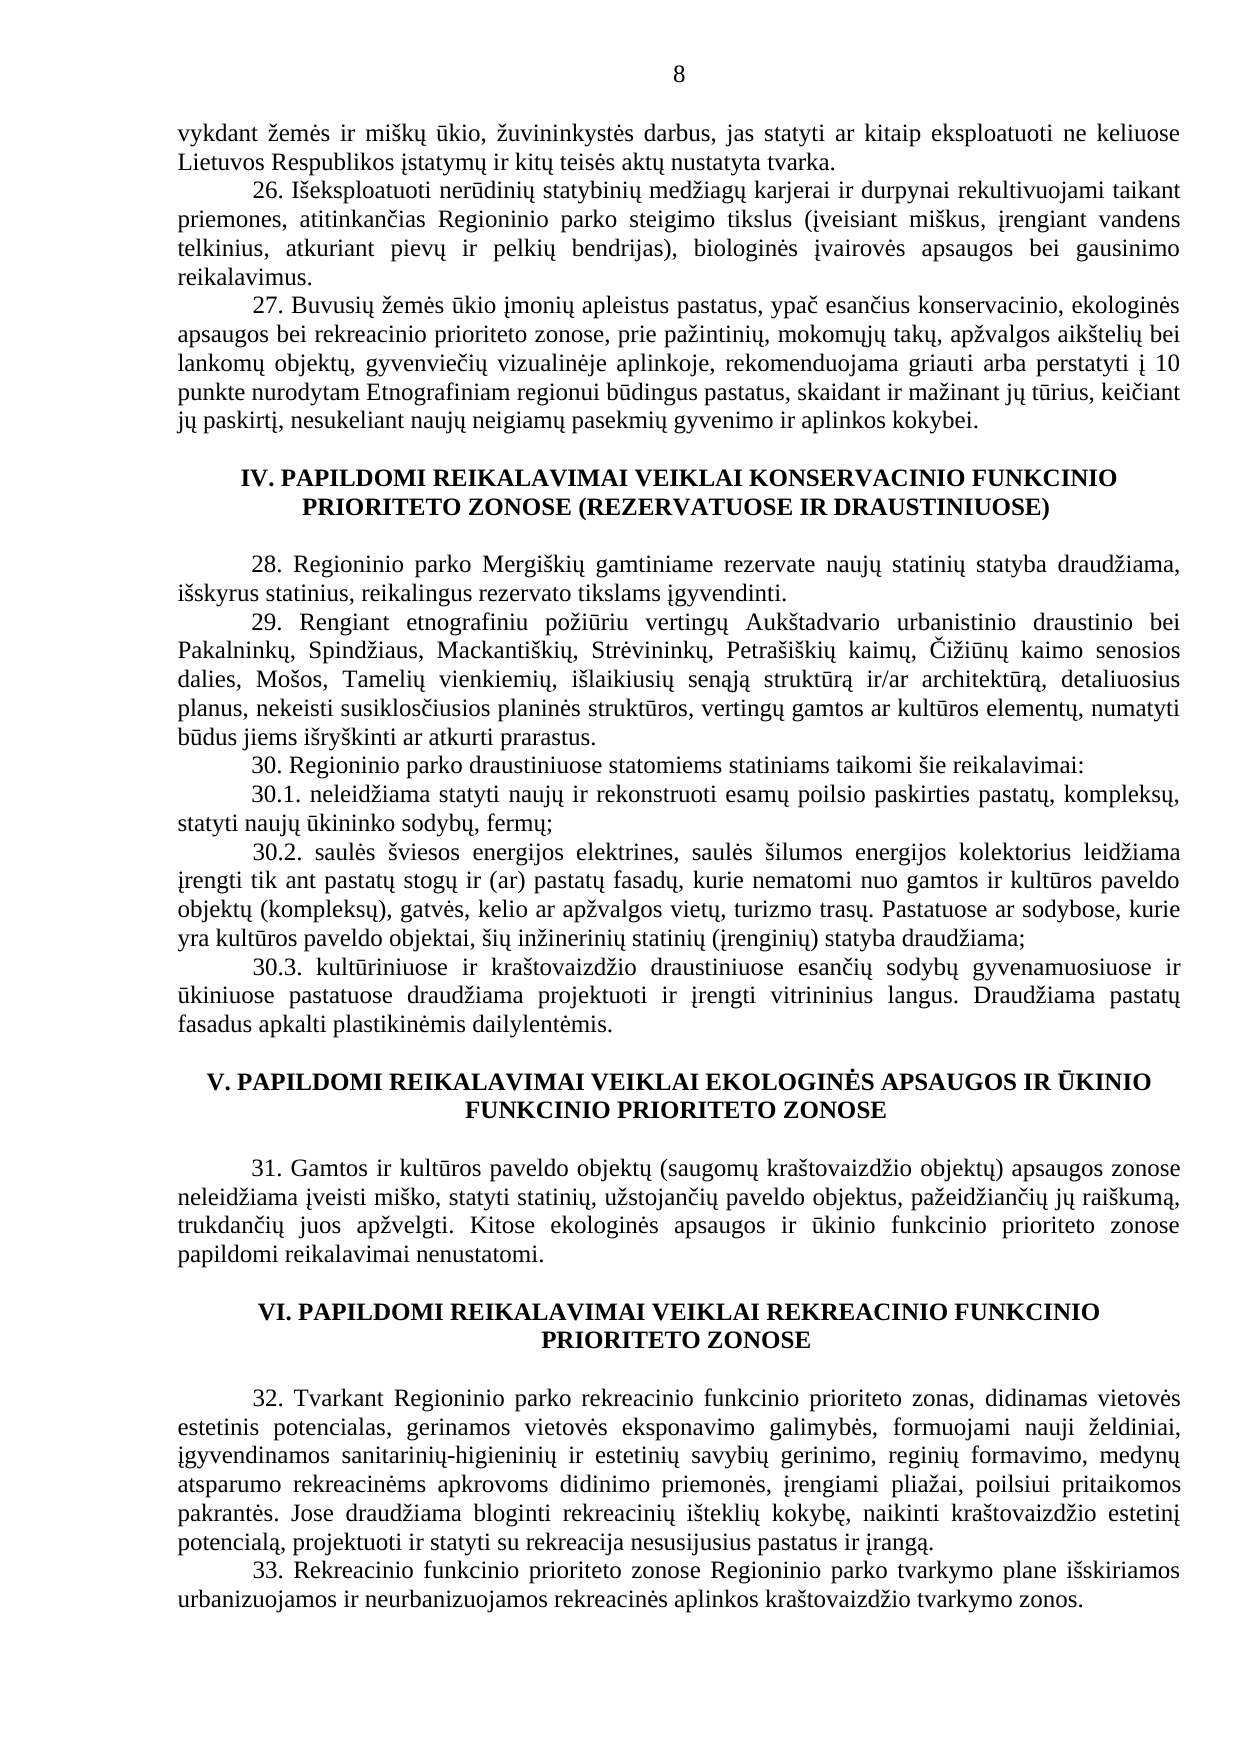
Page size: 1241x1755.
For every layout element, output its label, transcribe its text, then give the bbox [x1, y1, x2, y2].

text 33. Rekreacinio funkcinio prioriteto zonose Regioninio parko tvarkymo plane išskiriamos urbanizuojamos ir neurbanizuojamos rekreacinės aplinkos kraštovaizdžio tvarkymo zonos. [177, 1556, 1181, 1613]
text 26. Išeksploatuoti nerūdinių statybinių medžiagų karjerai ir durpynai rekultivuojami taikant priemones, atitinkančias Regioninio parko steigimo tikslus (įveisiant miškus, įrengiant vandens telkinius, atkuriant pievų ir pelkių bendrijas), biologinės įvairovės apsaugos bei gausinimo reikalavimus. [177, 176, 1181, 291]
text vykdant žemės ir miškų ūkio, žuvininkystės darbus, jas statyti ar kitaip eksploatuoti ne keliuose Lietuvos Respublikos įstatymų ir kitų teisės aktų nustatyta tvarka. [177, 118, 1181, 176]
text 30.1. neleidžiama statyti naujų ir rekonstruoti esamų poilsio paskirties pastatų, kompleksų, statyti naujų ūkininko sodybų, fermų; [177, 779, 1181, 837]
text 30.3. kultūriniuose ir kraštovaizdžio draustiniuose esančių sodybų gyvenamuosiuose ir ūkiniuose pastatuose draudžiama projektuoti ir įrengti vitrininius langus. Draudžiama pastatų fasadus apkalti plastikinėmis dailylentėmis. [177, 952, 1181, 1038]
text IV. PAPILDOMI REIKALAVIMAI VEIKLAI KONSERVACINIO FUNKCINio PRIORITETO ZONOSE (REZERVATUOSE IR DRAUSTINIUOSE) [177, 463, 1181, 521]
text 30.2. saulės šviesos energijos elektrines, saulės šilumos energijos kolektorius leidžiama įrengti tik ant pastatų stogų ir (ar) pastatų fasadų, kurie nematomi nuo gamtos ir kultūros paveldo objektų (kompleksų), gatvės, kelio ar apžvalgos vietų, turizmo trasų. Pastatuose ar sodybose, kurie yra kultūros paveldo objektai, šių inžinerinių statinių (įrenginių) statyba draudžiama; [177, 837, 1181, 952]
text 30. Regioninio parko draustiniuose statomiems statiniams taikomi šie reikalavimai: [177, 751, 1181, 779]
text V. PAPILDOMI REIKALAVIMAI VEIKLAI EKOLOGINĖS APSAUGOS IR ŪKINIO FUNKCINio PRIORITETO ZONOSE [177, 1067, 1181, 1124]
text 29. Rengiant etnografiniu požiūriu vertingų Aukštadvario urbanistinio draustinio bei Pakalninkų, Spindžiaus, Mackantiškių, Strėvininkų, Petrašiškių kaimų, Čižiūnų kaimo senosios dalies, Mošos, Tamelių vienkiemių, išlaikiusių senąją struktūrą ir/ar architektūrą, detaliuosius planus, nekeisti susiklosčiusios planinės struktūros, vertingų gamtos ar kultūros elementų, numatyti būdus jiems išryškinti ar atkurti prarastus. [177, 607, 1181, 751]
text 32. Tvarkant Regioninio parko rekreacinio funkcinio prioriteto zonas, didinamas vietovės estetinis potencialas, gerinamos vietovės eksponavimo galimybės, formuojami nauji želdiniai, įgyvendinamos sanitarinių-higieninių ir estetinių savybių gerinimo, reginių formavimo, medynų atsparumo rekreacinėms apkrovoms didinimo priemonės, įrengiami pliažai, poilsiui pritaikomos pakrantės. Jose draudžiama bloginti rekreacinių išteklių kokybę, naikinti kraštovaizdžio estetinį potencialą, projektuoti ir statyti su rekreacija nesusijusius pastatus ir įrangą. [177, 1383, 1181, 1556]
text 31. Gamtos ir kultūros paveldo objektų (saugomų kraštovaizdžio objektų) apsaugos zonose neleidžiama įveisti miško, statyti statinių, užstojančių paveldo objektus, pažeidžiančių jų raiškumą, trukdančių juos apžvelgti. Kitose ekologinės apsaugos ir ūkinio funkcinio prioriteto zonose papildomi reikalavimai nenustatomi. [177, 1153, 1181, 1268]
text VI. PAPILDOMI REIKALAVIMAI VEIKLAI REKREACINIO FUNKCINio PRIORITETO ZONOSE [177, 1297, 1181, 1354]
text 28. Regioninio parko Mergiškių gamtiniame rezervate naujų statinių statyba draudžiama, išskyrus statinius, reikalingus rezervato tikslams įgyvendinti. [177, 549, 1181, 607]
text 27. Buvusių žemės ūkio įmonių apleistus pastatus, ypač esančius konservacinio, ekologinės apsaugos bei rekreacinio prioriteto zonose, prie pažintinių, mokomųjų takų, apžvalgos aikštelių bei lankomų objektų, gyvenviečių vizualinėje aplinkoje, rekomenduojama griauti arba perstatyti į 10 punkte nurodytam Etnografiniam regionui būdingus pastatus, skaidant ir mažinant jų tūrius, keičiant jų paskirtį, nesukeliant naujų neigiamų pasekmių gyvenimo ir aplinkos kokybei. [177, 291, 1181, 434]
